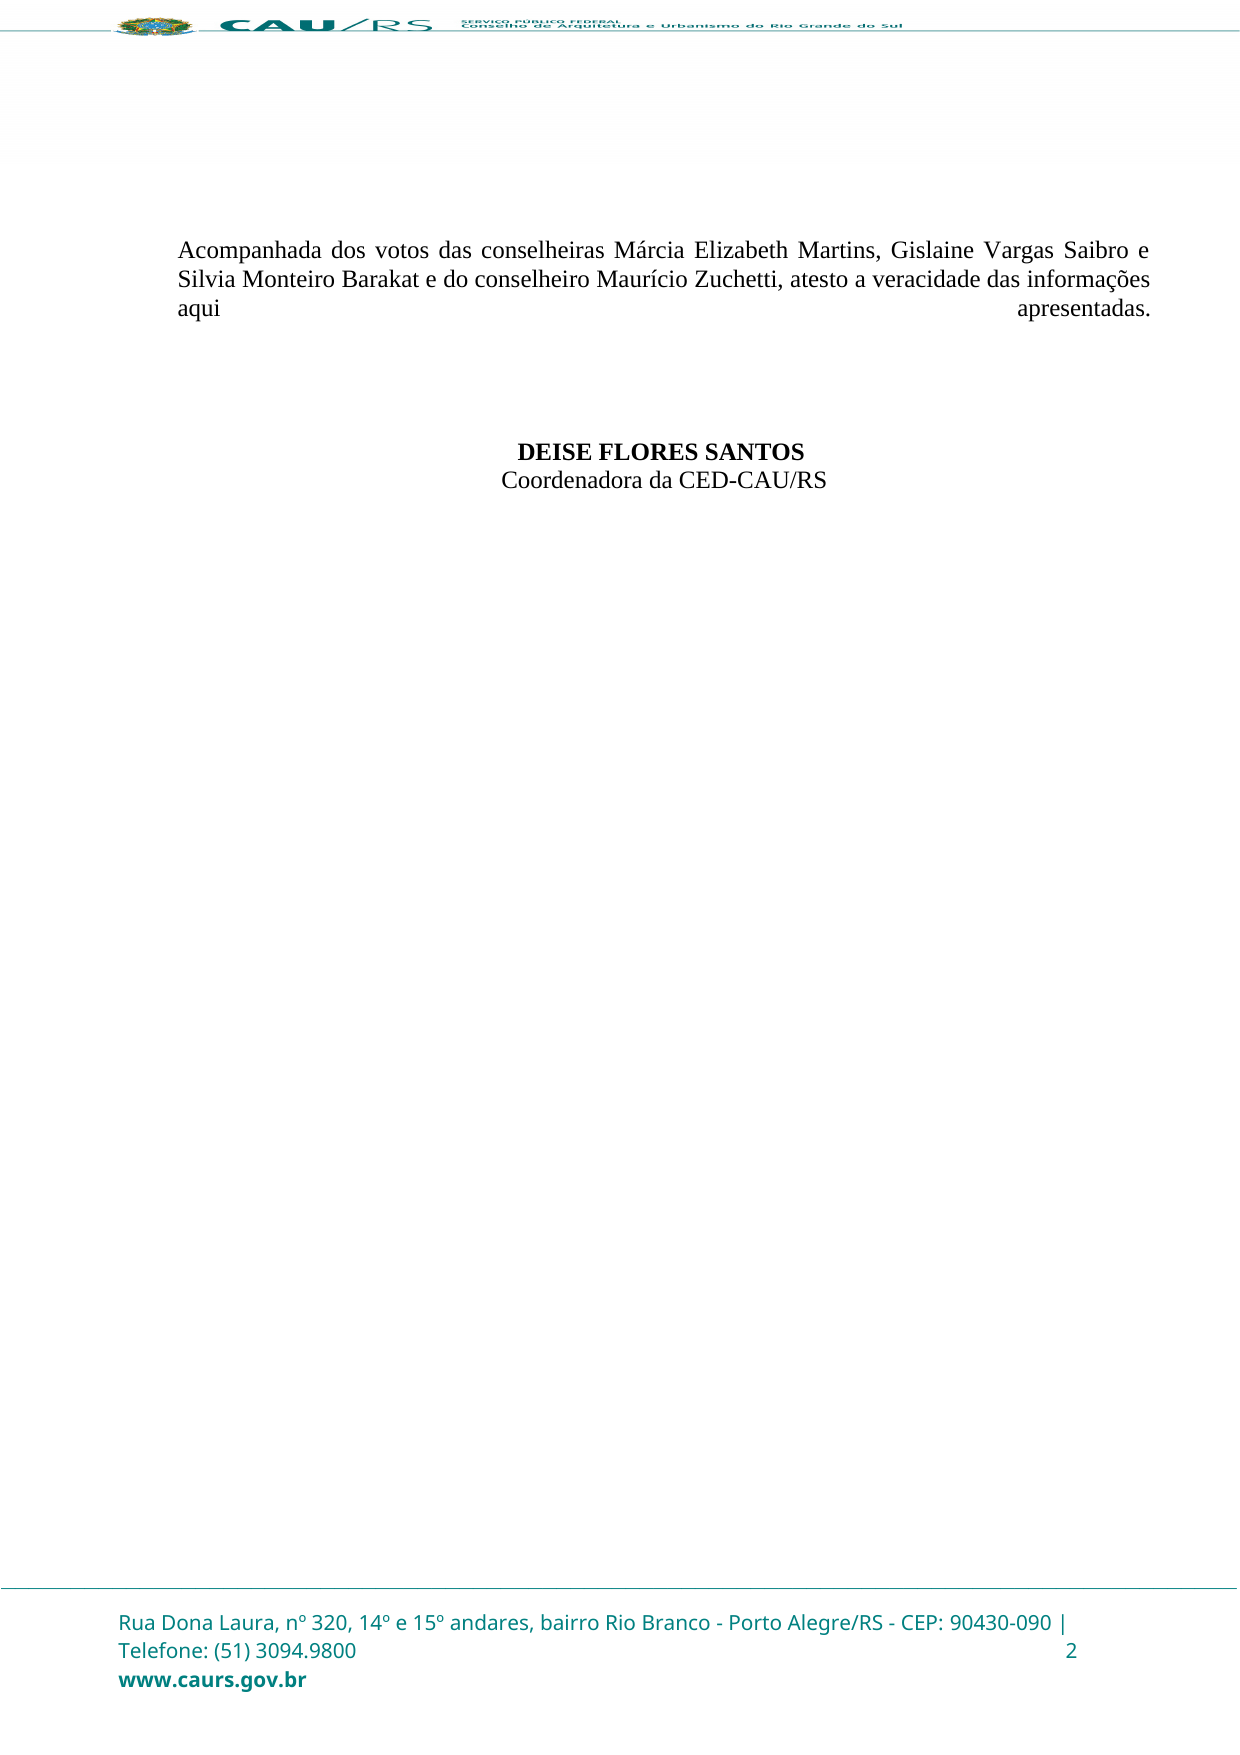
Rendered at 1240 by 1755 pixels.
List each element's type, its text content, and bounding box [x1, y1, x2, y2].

text Coordenadora da CED-CAU/RS [177, 466, 1151, 494]
text Acompanhada dos votos das conselheiras Márcia Elizabeth Martins, Gislaine Vargas Saibro e Silvia Monteiro Barakat e do conselheiro Maurício Zuchetti, atesto a veracidade das informações aqui apresentadas. [177, 236, 1151, 351]
text DEISE FLORES SANTOS [177, 437, 1151, 466]
